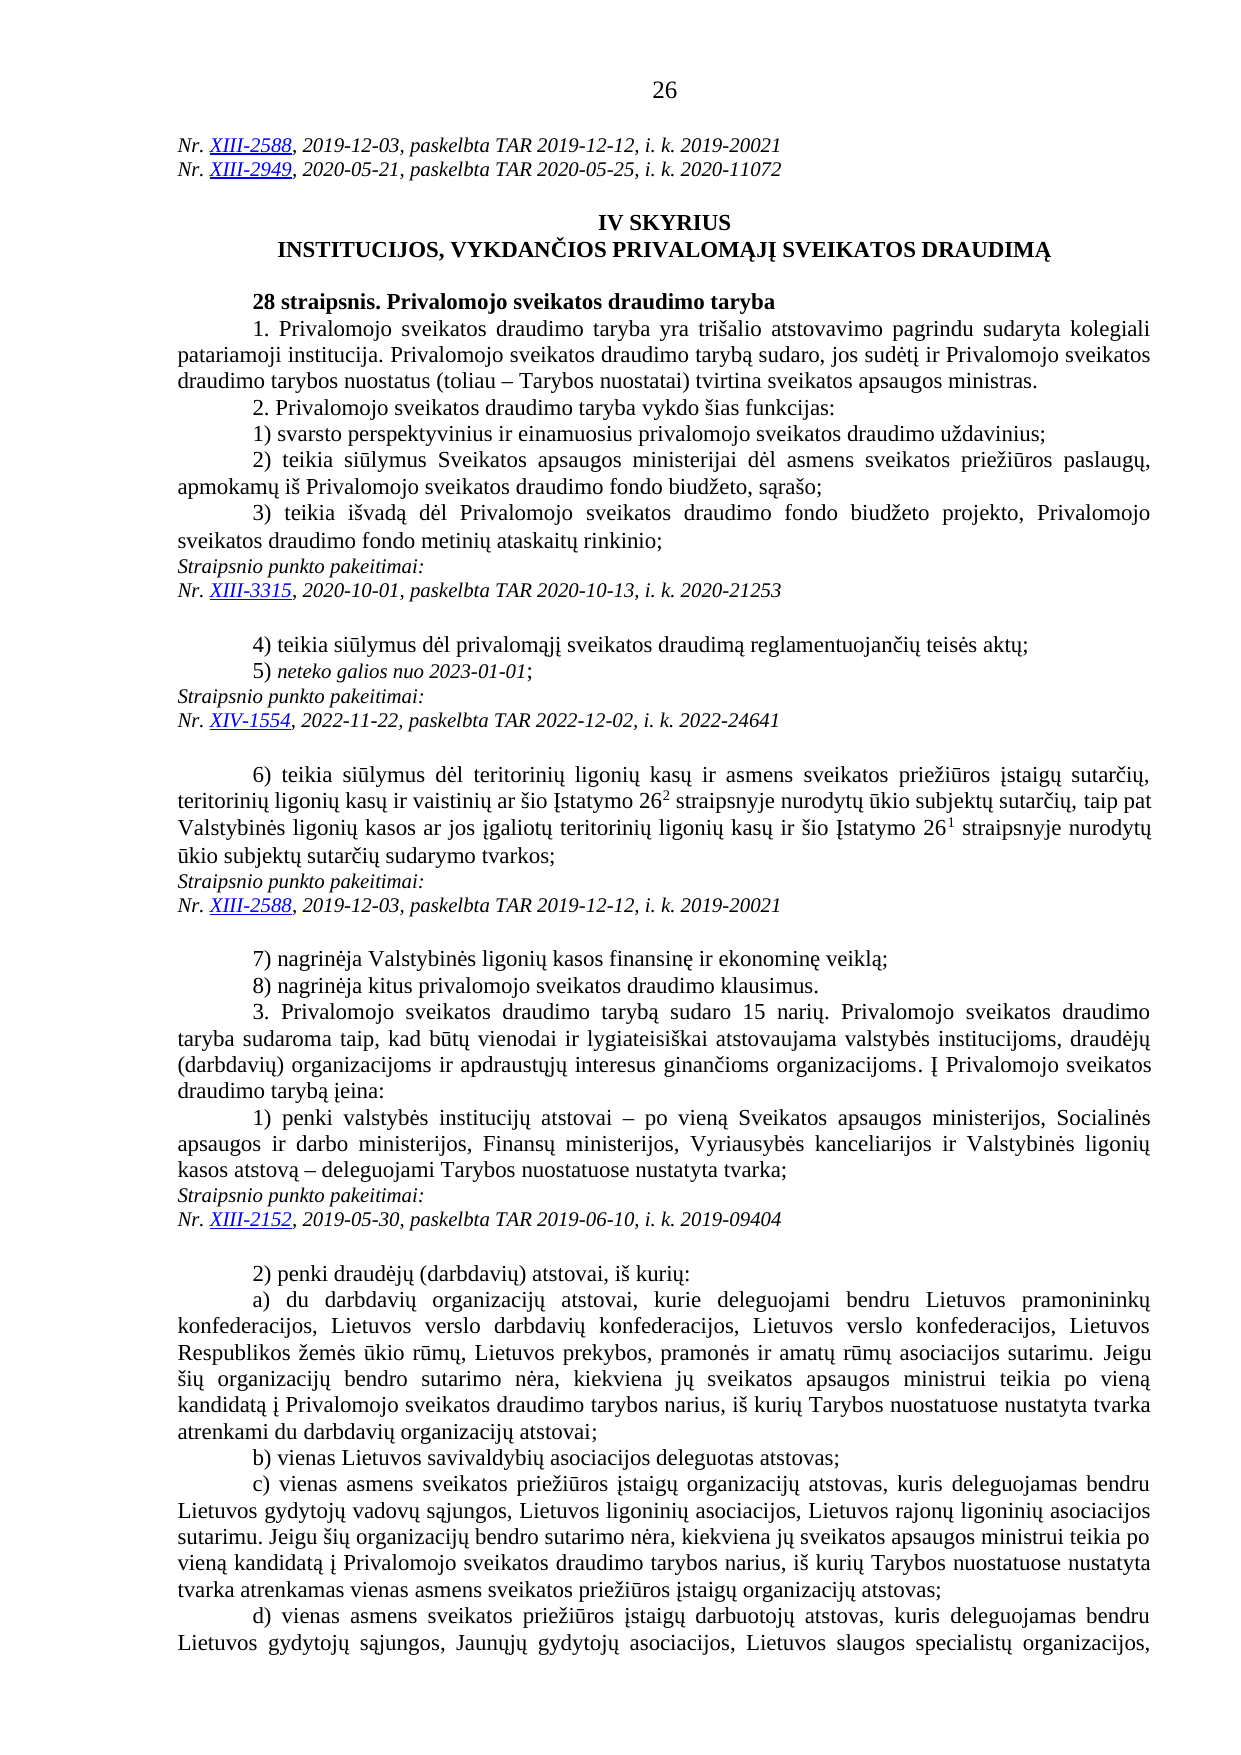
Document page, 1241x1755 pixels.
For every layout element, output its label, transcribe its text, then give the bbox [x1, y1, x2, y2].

text IV SKYRIUS [177, 209, 1152, 236]
text 1. Privalomojo sveikatos draudimo taryba yra trišalio atstovavimo pagrindu sudaryta kolegiali patariamoji institucija. Privalomojo sveikatos draudimo tarybą sudaro, jos sudėtį ir Privalomojo sveikatos draudimo tarybos nuostatus (toliau – Tarybos nuostatai) tvirtina sveikatos apsaugos ministras. [177, 315, 1152, 394]
text 8) nagrinėja kitus privalomojo sveikatos draudimo klausimus. [177, 972, 1152, 998]
text 2) penki draudėjų (darbdavių) atstovai, iš kurių: [177, 1259, 1152, 1286]
text 2. Privalomojo sveikatos draudimo taryba vykdo šias funkcijas: [177, 394, 1152, 420]
text 3. Privalomojo sveikatos draudimo tarybą sudaro 15 narių. Privalomojo sveikatos draudimo taryba sudaroma taip, kad būtų vienodai ir lygiateisiškai atstovaujama valstybės institucijoms, draudėjų (darbdavių) organizacijoms ir apdraustųjų interesus ginančioms organizacijoms. Į Privalomojo sveikatos draudimo tarybą įeina: [177, 998, 1152, 1104]
text c) vienas asmens sveikatos priežiūros įstaigų organizacijų atstovas, kuris deleguojamas bendru Lietuvos gydytojų vadovų sąjungos, Lietuvos ligoninių asociacijos, Lietuvos rajonų ligoninių asociacijos sutarimu. Jeigu šių organizacijų bendro sutarimo nėra, kiekviena jų sveikatos apsaugos ministrui teikia po vieną kandidatą į Privalomojo sveikatos draudimo tarybos narius, iš kurių Tarybos nuostatuose nustatyta tvarka atrenkamas vienas asmens sveikatos priežiūros įstaigų organizacijų atstovas; [177, 1470, 1152, 1602]
text 7) nagrinėja Valstybinės ligonių kasos finansinę ir ekonominę veiklą; [177, 946, 1152, 972]
text Straipsnio punkto pakeitimai: [177, 684, 1152, 708]
text 1) svarsto perspektyvinius ir einamuosius privalomojo sveikatos draudimo uždavinius; [177, 420, 1152, 447]
text 6) teikia siūlymus dėl teritorinių ligonių kasų ir asmens sveikatos priežiūros įstaigų sutarčių, teritorinių ligonių kasų ir vaistinių ar šio Įstatymo 262 straipsnyje nurodytų ūkio subjektų sutarčių, taip pat Valstybinės ligonių kasos ar jos įgaliotų teritorinių ligonių kasų ir šio Įstatymo 261 straipsnyje nurodytų ūkio subjektų sutarčių sudarymo tvarkos; [177, 761, 1152, 869]
text 28 straipsnis. Privalomojo sveikatos draudimo taryba [177, 288, 1152, 315]
text a) du darbdavių organizacijų atstovai, kurie deleguojami bendru Lietuvos pramonininkų konfederacijos, Lietuvos verslo darbdavių konfederacijos, Lietuvos verslo konfederacijos, Lietuvos Respublikos žemės ūkio rūmų, Lietuvos prekybos, pramonės ir amatų rūmų asociacijos sutarimu. Jeigu šių organizacijų bendro sutarimo nėra, kiekviena jų sveikatos apsaugos ministrui teikia po vieną kandidatą į Privalomojo sveikatos draudimo tarybos narius, iš kurių Tarybos nuostatuose nustatyta tvarka atrenkami du darbdavių organizacijų atstovai; [177, 1286, 1152, 1444]
text 3) teikia išvadą dėl Privalomojo sveikatos draudimo fondo biudžeto projekto, Privalomojo sveikatos draudimo fondo metinių ataskaitų rinkinio; [177, 499, 1152, 554]
text 5) neteko galios nuo 2023-01-01; [177, 658, 1152, 684]
text d) vienas asmens sveikatos priežiūros įstaigų darbuotojų atstovas, kuris deleguojamas bendru Lietuvos gydytojų sąjungos, Jaunųjų gydytojų asociacijos, Lietuvos slaugos specialistų organizacijos, [177, 1602, 1152, 1655]
text 2) teikia siūlymus Sveikatos apsaugos ministerijai dėl asmens sveikatos priežiūros paslaugų, apmokamų iš Privalomojo sveikatos draudimo fondo biudžeto, sąrašo; [177, 447, 1152, 499]
text 1) penki valstybės institucijų atstovai – po vieną Sveikatos apsaugos ministerijos, Socialinės apsaugos ir darbo ministerijos, Finansų ministerijos, Vyriausybės kanceliarijos ir Valstybinės ligonių kasos atstovą – deleguojami Tarybos nuostatuose nustatyta tvarka; [177, 1104, 1152, 1183]
text Nr. XIII-2152, 2019-05-30, paskelbta TAR 2019-06-10, i. k. 2019-09404 [177, 1207, 1152, 1231]
text INSTITUCIJOS, VYKDANČIOS PRIVALOMĄJĮ SVEIKATOS DRAUDIMĄ [177, 236, 1152, 262]
text Nr. XIII-2588, 2019-12-03, paskelbta TAR 2019-12-12, i. k. 2019-20021 [177, 893, 1152, 917]
text Nr. XIII-2949, 2020-05-21, paskelbta TAR 2020-05-25, i. k. 2020-11072 [177, 157, 1152, 181]
text Straipsnio punkto pakeitimai: [177, 1183, 1152, 1207]
text Nr. XIV-1554, 2022-11-22, paskelbta TAR 2022-12-02, i. k. 2022-24641 [177, 708, 1152, 732]
text Straipsnio punkto pakeitimai: [177, 869, 1152, 893]
text 4) teikia siūlymus dėl privalomąjį sveikatos draudimą reglamentuojančių teisės aktų; [177, 631, 1152, 658]
text Nr. XIII-2588, 2019-12-03, paskelbta TAR 2019-12-12, i. k. 2019-20021 [177, 132, 1152, 157]
text b) vienas Lietuvos savivaldybių asociacijos deleguotas atstovas; [177, 1444, 1152, 1470]
text Straipsnio punkto pakeitimai: [177, 554, 1152, 578]
text Nr. XIII-3315, 2020-10-01, paskelbta TAR 2020-10-13, i. k. 2020-21253 [177, 578, 1152, 602]
